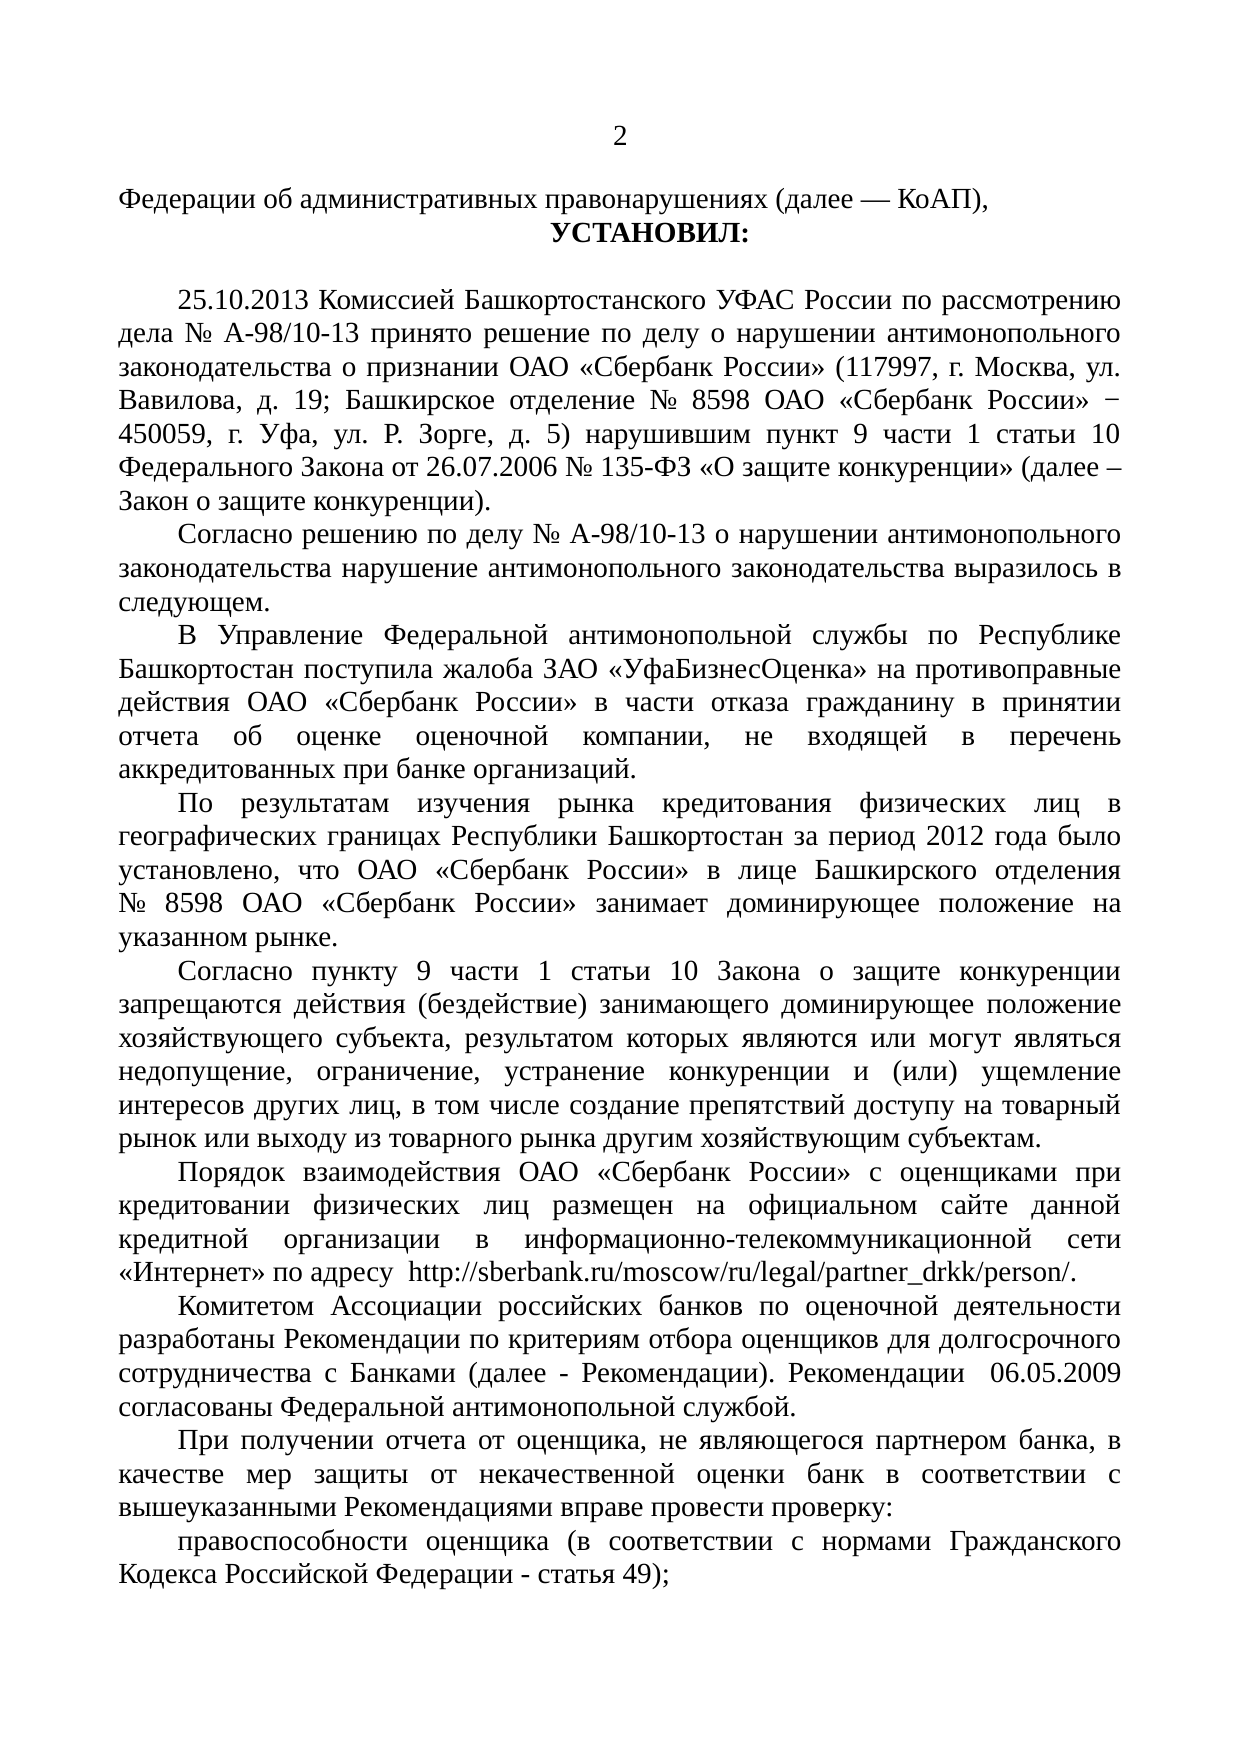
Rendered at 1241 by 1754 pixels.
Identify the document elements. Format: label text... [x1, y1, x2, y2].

text В Управление Федеральной антимонопольной службы по Республике Башкортостан поступила жалоба ЗАО «УфаБизнесОценка» на противоправные действия ОАО «Сбербанк России» в части отказа гражданину в принятии отчета об оценке оценочной компании, не входящей в перечень аккредитованных при банке организаций. [118, 617, 1122, 785]
text При получении отчета от оценщика, не являющегося партнером банка, в качестве мер защиты от некачественной оценки банк в соответствии с вышеуказанными Рекомендациями вправе провести проверку: [118, 1422, 1122, 1523]
text Порядок взаимодействия ОАО «Сбербанк России» с оценщиками при кредитовании физических лиц размещен на официальном сайте данной кредитной организации в информационно-телекоммуникационной сети «Интернет» по адресу http://sberbank.ru/moscow/ru/legal/partner_drkk/person/. [118, 1154, 1122, 1288]
text 25.10.2013 Комиссией Башкортостанского УФАС России по рассмотрению дела № А-98/10-13 принято решение по делу о нарушении антимонопольного законодательства о признании ОАО «Сбербанк России» (117997, г. Москва, ул. Вавилова, д. 19; Башкирское отделение № 8598 ОАО «Сбербанк России» − 450059, г. Уфа, ул. Р. Зорге, д. 5) нарушившим пункт 9 части 1 статьи 10 Федерального Закона от 26.07.2006 № 135-ФЗ «О защите конкуренции» (далее – Закон о защите конкуренции). [118, 282, 1122, 517]
text правоспособности оценщика (в соответствии с нормами Гражданского Кодекса Российской Федерации - статья 49); [118, 1523, 1122, 1590]
text Федерации об административных правонарушениях (далее — КоАП), [118, 181, 1122, 215]
text УСТАНОВИЛ: [118, 215, 1122, 248]
text Комитетом Ассоциации российских банков по оценочной деятельности разработаны Рекомендации по критериям отбора оценщиков для долгосрочного сотрудничества с Банками (далее - Рекомендации). Рекомендации 06.05.2009 согласованы Федеральной антимонопольной службой. [118, 1288, 1122, 1422]
text Согласно решению по делу № А-98/10-13 о нарушении антимонопольного законодательства нарушение антимонопольного законодательства выразилось в следующем. [118, 517, 1122, 617]
text По результатам изучения рынка кредитования физических лиц в географических границах Республики Башкортостан за период 2012 года было установлено, что ОАО «Сбербанк России» в лице Башкирского отделения № 8598 ОАО «Сбербанк России» занимает доминирующее положение на указанном рынке. [118, 785, 1122, 953]
text Согласно пункту 9 части 1 статьи 10 Закона о защите конкуренции запрещаются действия (бездействие) занимающего доминирующее положение хозяйствующего субъекта, результатом которых являются или могут являться недопущение, ограничение, устранение конкуренции и (или) ущемление интересов других лиц, в том числе создание препятствий доступу на товарный рынок или выходу из товарного рынка другим хозяйствующим субъектам. [118, 953, 1122, 1154]
